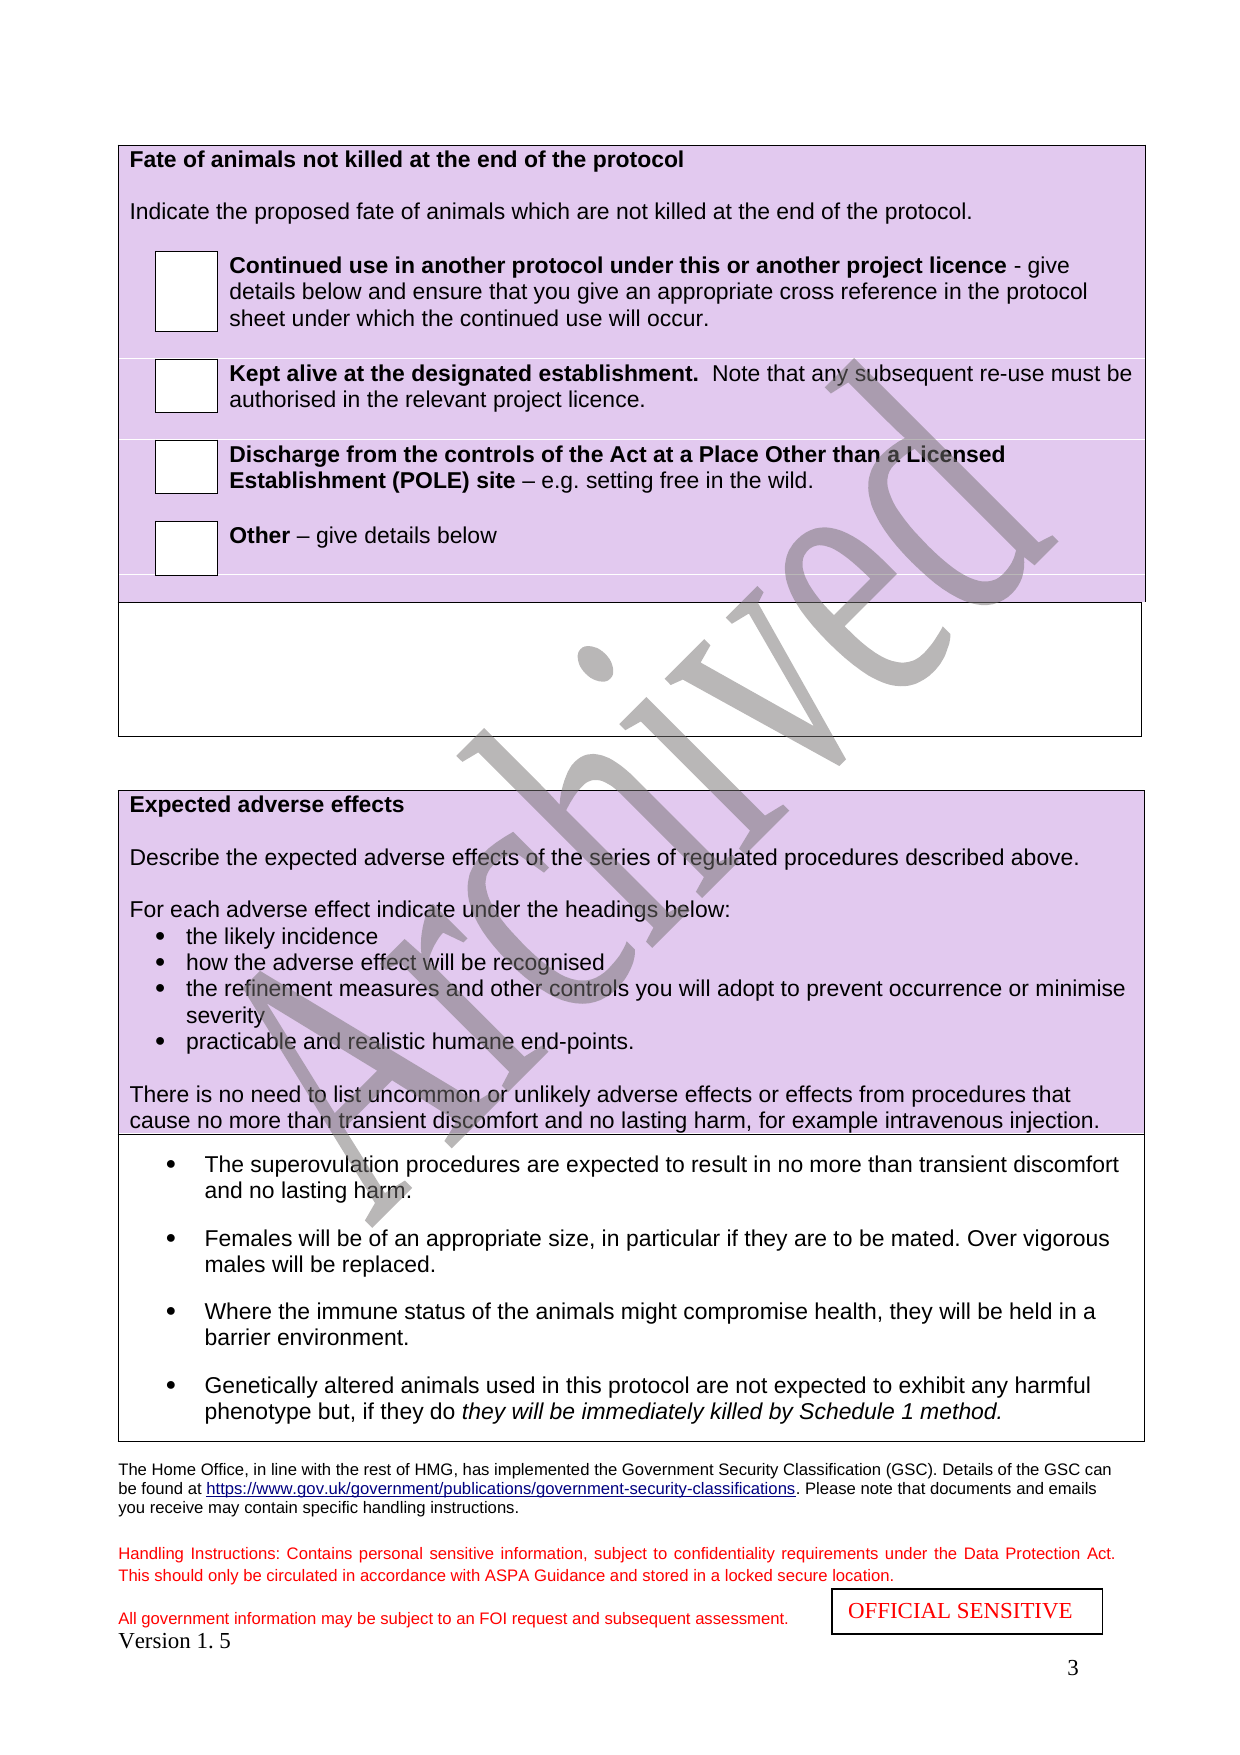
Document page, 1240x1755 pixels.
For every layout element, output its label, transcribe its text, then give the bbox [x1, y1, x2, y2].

table_cell Discharge from the controls of the Act at a Place Other than a Licensed Establishment (POLE) site – e.g. setting free in the wild. [938, 440, 1145, 493]
table_cell [156, 413, 218, 439]
table_cell [759, 603, 1141, 736]
table_cell [218, 493, 878, 521]
table_cell Kept alive at the designated establishment. Note that any subsequent re-use must be authorised in the relevant project licence. [857, 359, 1145, 412]
table_cell [156, 441, 217, 493]
table_cell [119, 412, 156, 439]
table_cell Discharge from the controls of the Act at a Place Other than a Licensed Establishment (POLE) site – e.g. setting free in the wild. [888, 450, 957, 493]
table_cell Kept alive at the designated establishment. Note that any subsequent re-use must be authorised in the relevant project licence. [218, 359, 876, 412]
table_cell [119, 493, 156, 521]
table_cell [805, 575, 869, 602]
table_cell [119, 603, 812, 736]
table_cell [1142, 602, 1146, 736]
table_cell [156, 360, 217, 412]
table_cell [119, 575, 156, 602]
table_cell The superovulation procedures are expected to result in no more than transient discomfort and no lasting harm. Females will be of an appropriate size, in particular if they are to be mated. Over vigorous males will be replaced. Where the immune status of the animals might compromise health, they will be held in a barrier environment. Genetically altered animals used in this protocol are not expected to exhibit any harmful phenotype but, if they do they will be immediately killed by Schedule 1 method. Any animal showing any deviation from normal health or wellbeing will be immediately killed by a Schedule 1 method. [119, 1135, 1144, 1441]
table_cell [156, 522, 217, 574]
table_cell [119, 331, 156, 358]
table_cell [907, 521, 1015, 574]
table_cell [218, 412, 903, 439]
table_cell [119, 251, 155, 331]
table_cell Other – give details below [218, 521, 923, 574]
table_cell Continued use in another protocol under this or another project licence - give details below and ensure that you give an appropriate cross reference in the protocol sheet under which the continued use will occur. [218, 251, 1145, 331]
table_cell [910, 412, 1145, 439]
table_cell [119, 521, 155, 574]
table_cell [1019, 521, 1145, 574]
table_cell [824, 603, 845, 614]
table_cell [156, 576, 218, 602]
table_cell [119, 359, 155, 412]
table_cell [156, 494, 218, 521]
table_cell [967, 575, 1000, 581]
table_cell [156, 332, 218, 358]
table_header Expected adverse effects Describe the expected adverse effects of the series of regulated procedures described above. For each adverse effect indicate under the headings below: the likely incidence how the adverse effect will be recognised the refinement measures and other controls you will adopt to prevent occurrence or minimise severity practicable and realistic humane end-points. There is no need to list uncommon or unlikely adverse effects or effects from procedures that cause no more than transient discomfort and no lasting harm, for example intravenous injection. [119, 791, 1144, 1133]
table_cell [890, 493, 985, 521]
table_cell [119, 440, 155, 493]
table_cell [218, 575, 794, 602]
table_cell [218, 331, 1145, 358]
table_cell Discharge from the controls of the Act at a Place Other than a Licensed Establishment (POLE) site – e.g. setting free in the wild. [218, 440, 899, 493]
table_cell [991, 493, 1145, 521]
table_header Fate of animals not killed at the end of the protocol Indicate the proposed fate of animals which are not killed at the end of the protocol. [119, 146, 1145, 251]
table_cell [870, 575, 964, 602]
table_cell [156, 252, 217, 331]
table_cell [1002, 575, 1145, 602]
